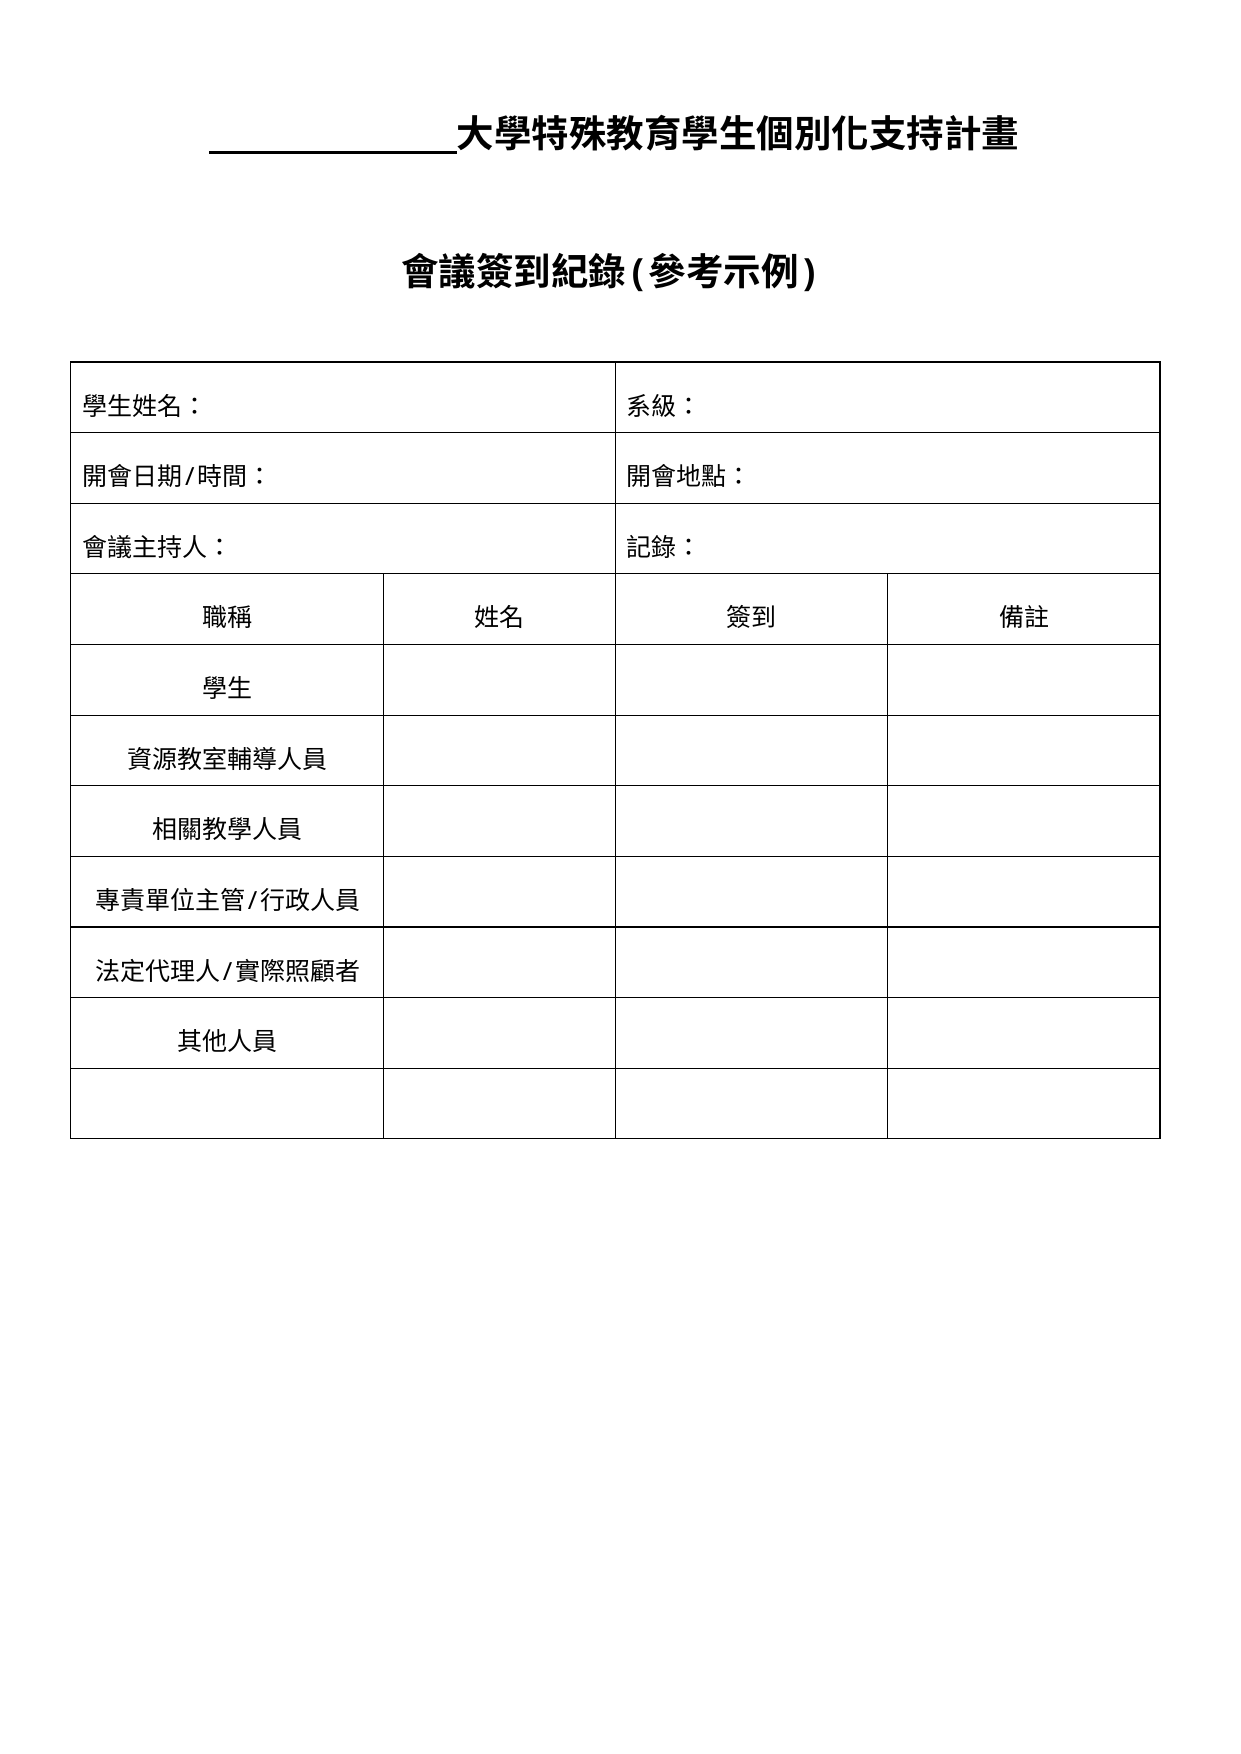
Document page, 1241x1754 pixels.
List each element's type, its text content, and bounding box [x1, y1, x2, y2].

table_cell 開會地點： [616, 433, 1159, 503]
table_cell [384, 928, 615, 997]
table_cell [888, 1069, 1159, 1138]
table_cell [616, 716, 887, 785]
table_cell 開會日期/時間： [71, 433, 615, 503]
table_cell [616, 928, 887, 997]
text 會議簽到紀錄(參考示例) [59, 242, 1169, 297]
table_cell [888, 857, 1159, 926]
table_cell 學生 [71, 645, 383, 714]
table_cell 法定代理人/實際照顧者 [71, 928, 383, 997]
table_cell [888, 928, 1159, 997]
table_cell [384, 786, 615, 856]
table_cell 備註 [888, 574, 1159, 644]
table_cell [888, 716, 1159, 785]
table_cell 專責單位主管/行政人員 [71, 857, 383, 926]
table_cell [888, 786, 1159, 856]
text 大學特殊教育學生個別化支持計畫 [59, 104, 1169, 159]
table_cell [616, 786, 887, 856]
table_cell 職稱 [71, 574, 383, 644]
table_cell 會議主持人： [71, 504, 615, 573]
table_cell 資源教室輔導人員 [71, 716, 383, 785]
table_cell [384, 645, 615, 714]
table_cell [384, 716, 615, 785]
table_cell [888, 998, 1159, 1068]
table_cell 姓名 [384, 574, 615, 644]
table_cell [71, 1069, 383, 1138]
table_cell [616, 645, 887, 714]
table_cell [384, 998, 615, 1068]
table_cell 記錄： [616, 504, 1159, 573]
table_cell [384, 1069, 615, 1138]
table_cell [384, 857, 615, 926]
table_header 系級： [616, 363, 1159, 432]
table_cell [888, 645, 1159, 714]
table_cell 簽到 [616, 574, 887, 644]
table_cell 相關教學人員 [71, 786, 383, 856]
table_cell [616, 998, 887, 1068]
table_header 學生姓名： [71, 363, 615, 432]
table_cell [616, 1069, 887, 1138]
table_cell [616, 857, 887, 926]
table_cell 其他人員 [71, 998, 383, 1068]
